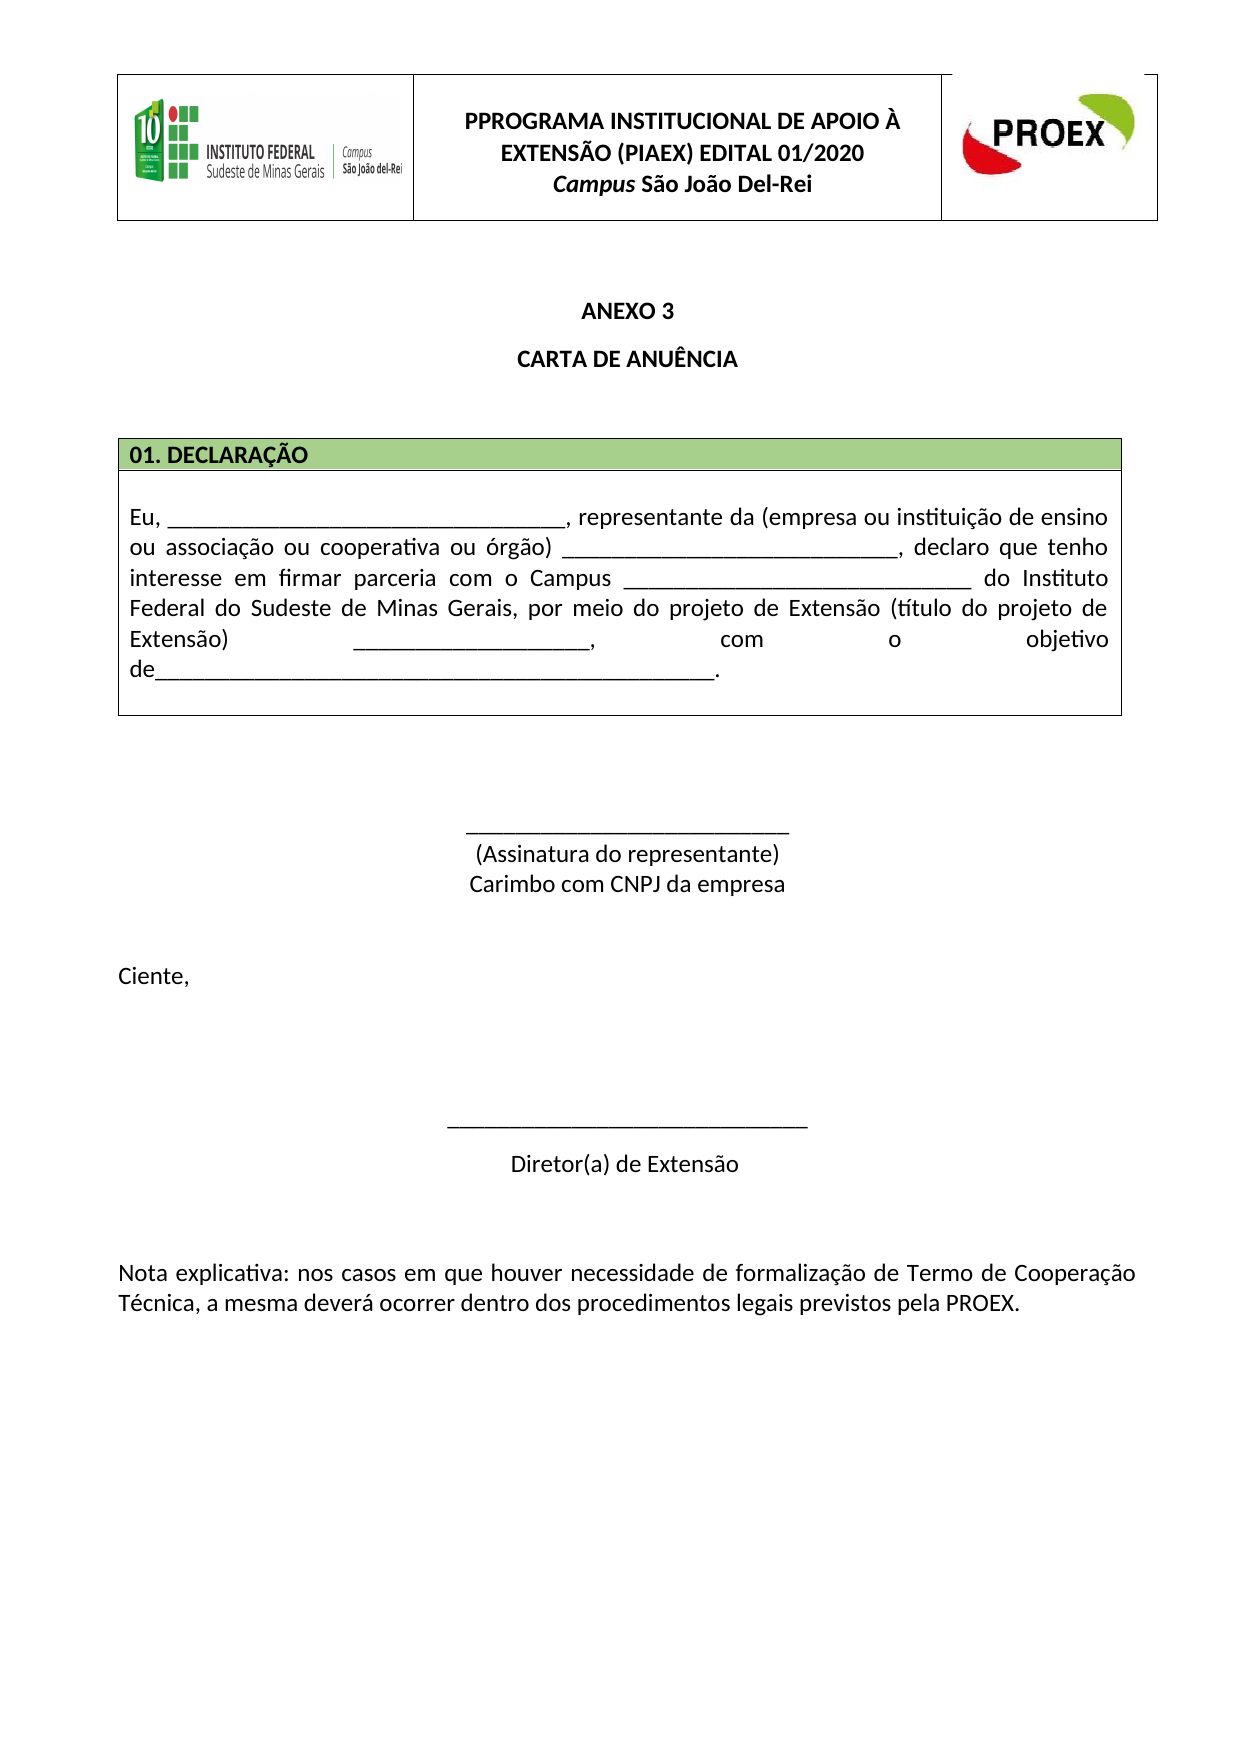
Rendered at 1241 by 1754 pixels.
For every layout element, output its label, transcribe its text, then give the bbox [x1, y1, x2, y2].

text CARTA DE ANUÊNCIA [118, 343, 1137, 374]
text ANEXO 3 [118, 295, 1137, 326]
text (Assinatura do representante) [118, 838, 1137, 868]
text __________________________ [118, 807, 1137, 838]
picture [128, 90, 402, 183]
text Nota explicativa: nos casos em que houver necessidade de formalização de Termo de Cooperação Técnica, a mesma deverá ocorrer dentro dos procedimentos legais previstos pela PROEX. [118, 1257, 1137, 1318]
text _____________________________ [118, 1101, 1137, 1132]
text Carimbo com CNPJ da empresa [118, 868, 1137, 899]
text Diretor(a) de Extensão [118, 1149, 1137, 1179]
text Ciente, [118, 960, 1137, 990]
table_cell Eu, ________________________________, representante da (empresa ou instituição de ensino ou associação ou cooperativa ou órgão) ___________________________, declaro que tenho interesse em firmar parceria com o Campus ____________________________ do Instituto Federal do Sudeste de Minas Gerais, por meio do projeto de Extensão (título do projeto de Extensão) ___________________, com o objetivo de_____________________________________________. [119, 471, 1121, 715]
table_header 01. DECLARAÇÃO [119, 439, 1121, 469]
